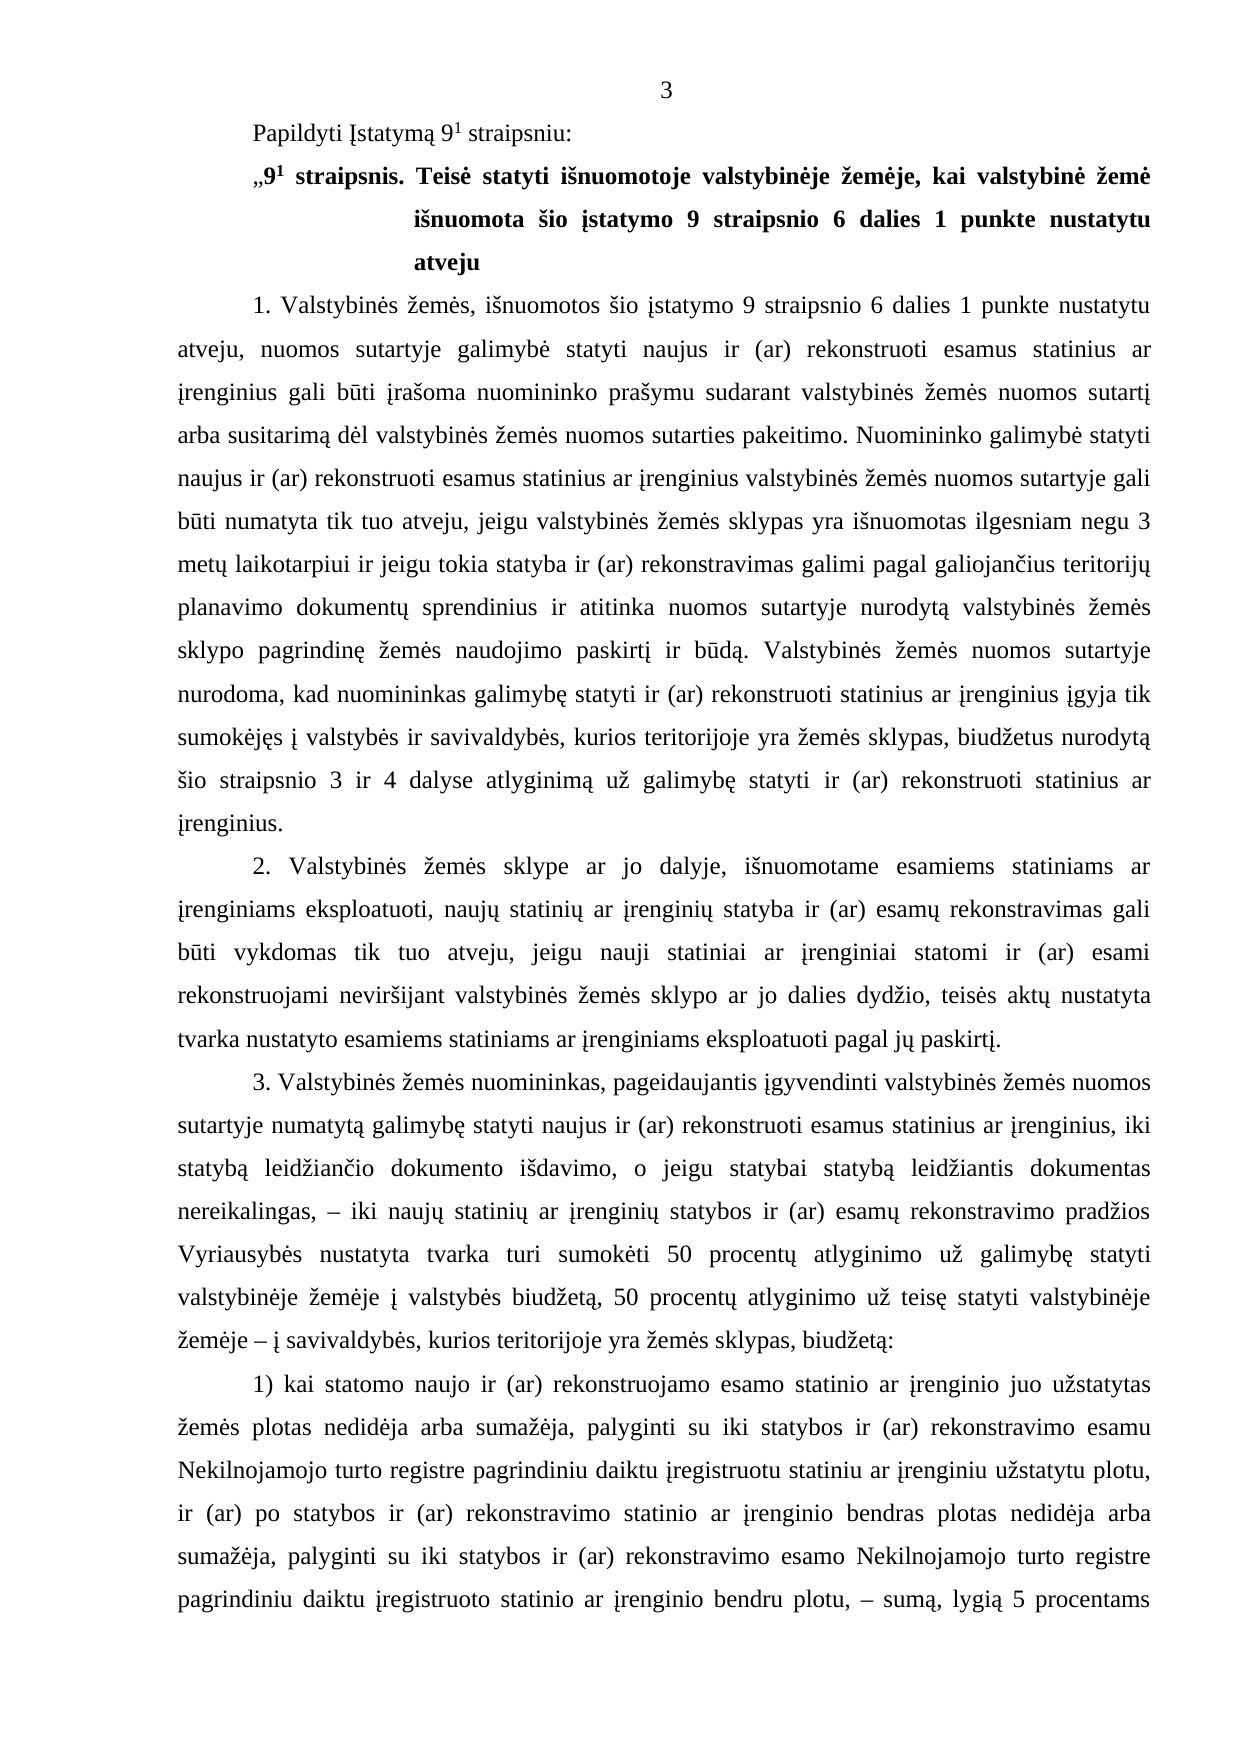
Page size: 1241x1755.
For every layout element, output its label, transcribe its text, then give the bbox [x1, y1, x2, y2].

text 2. Valstybinės žemės sklype ar jo dalyje, išnuomotame esamiems statiniams ar įrenginiams eksploatuoti, naujų statinių ar įrenginių statyba ir (ar) esamų rekonstravimas gali būti vykdomas tik tuo atveju, jeigu nauji statiniai ar įrenginiai statomi ir (ar) esami rekonstruojami neviršijant valstybinės žemės sklypo ar jo dalies dydžio, teisės aktų nustatyta tvarka nustatyto esamiems statiniams ar įrenginiams eksploatuoti pagal jų paskirtį. [177, 851, 1152, 1052]
text „91 straipsnis. Teisė statyti išnuomotoje valstybinėje žemėje, kai valstybinė žemė išnuomota šio įstatymo 9 straipsnio 6 dalies 1 punkte nustatytu atveju [252, 161, 1152, 276]
text 1) kai statomo naujo ir (ar) rekonstruojamo esamo statinio ar įrenginio juo užstatytas žemės plotas nedidėja arba sumažėja, palyginti su iki statybos ir (ar) rekonstravimo esamu Nekilnojamojo turto registre pagrindiniu daiktu įregistruotu statiniu ar įrenginiu užstatytu plotu, ir (ar) po statybos ir (ar) rekonstravimo statinio ar įrenginio bendras plotas nedidėja arba sumažėja, palyginti su iki statybos ir (ar) rekonstravimo esamo Nekilnojamojo turto registre pagrindiniu daiktu įregistruoto statinio ar įrenginio bendru plotu, – sumą, lygią 5 procentams [177, 1369, 1152, 1613]
text 3. Valstybinės žemės nuomininkas, pageidaujantis įgyvendinti valstybinės žemės nuomos sutartyje numatytą galimybę statyti naujus ir (ar) rekonstruoti esamus statinius ar įrenginius, iki statybą leidžiančio dokumento išdavimo, o jeigu statybai statybą leidžiantis dokumentas nereikalingas, – iki naujų statinių ar įrenginių statybos ir (ar) esamų rekonstravimo pradžios Vyriausybės nustatyta tvarka turi sumokėti 50 procentų atlyginimo už galimybę statyti valstybinėje žemėje į valstybės biudžetą, 50 procentų atlyginimo už teisę statyti valstybinėje žemėje – į savivaldybės, kurios teritorijoje yra žemės sklypas, biudžetą: [177, 1067, 1152, 1354]
text Papildyti Įstatymą 91 straipsniu: [177, 118, 1152, 147]
text 1. Valstybinės žemės, išnuomotos šio įstatymo 9 straipsnio 6 dalies 1 punkte nustatytu atveju, nuomos sutartyje galimybė statyti naujus ir (ar) rekonstruoti esamus statinius ar įrenginius gali būti įrašoma nuomininko prašymu sudarant valstybinės žemės nuomos sutartį arba susitarimą dėl valstybinės žemės nuomos sutarties pakeitimo. Nuomininko galimybė statyti naujus ir (ar) rekonstruoti esamus statinius ar įrenginius valstybinės žemės nuomos sutartyje gali būti numatyta tik tuo atveju, jeigu valstybinės žemės sklypas yra išnuomotas ilgesniam negu 3 metų laikotarpiui ir jeigu tokia statyba ir (ar) rekonstravimas galimi pagal galiojančius teritorijų planavimo dokumentų sprendinius ir atitinka nuomos sutartyje nurodytą valstybinės žemės sklypo pagrindinę žemės naudojimo paskirtį ir būdą. Valstybinės žemės nuomos sutartyje nurodoma, kad nuomininkas galimybę statyti ir (ar) rekonstruoti statinius ar įrenginius įgyja tik sumokėjęs į valstybės ir savivaldybės, kurios teritorijoje yra žemės sklypas, biudžetus nurodytą šio straipsnio 3 ir 4 dalyse atlyginimą už galimybę statyti ir (ar) rekonstruoti statinius ar įrenginius. [177, 291, 1152, 837]
